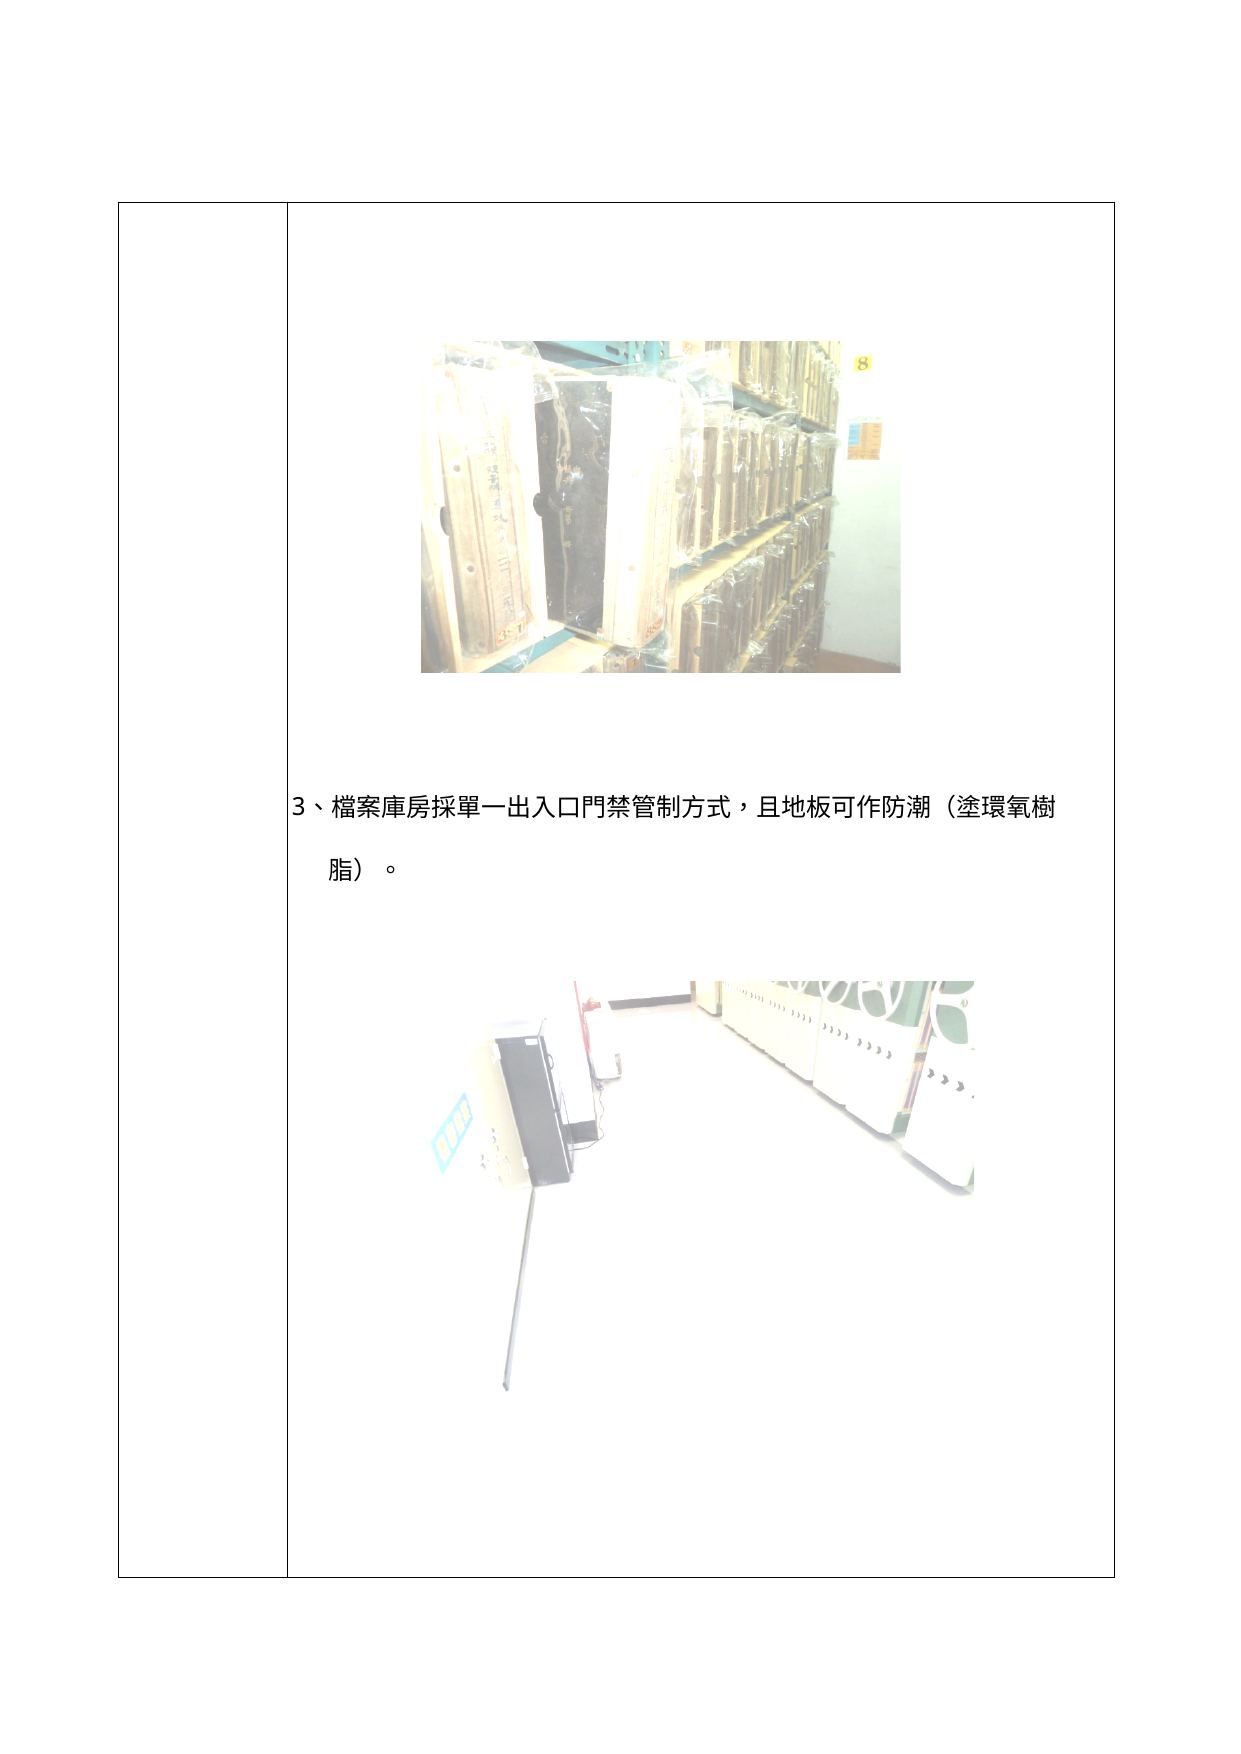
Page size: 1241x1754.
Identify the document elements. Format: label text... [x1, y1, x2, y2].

table_cell 觀摩重點及心得 [119, 203, 287, 1577]
table_cell 檔案管理規劃與培訓： 1、即早規劃辦理同仁檔案管理訓練相關課程(含數位課程)，可外聘講師、內聘同仁或放映數位學習教材，以增進同仁檔案管理知能。 2、利用SOWT策略分析機關檔案管理的內部優勢及劣勢，外部機會及威脅，化劣勢（威脅）為優勢（機會），增強補弱激發亮點感動委員。 3、利用PDCA（Plan-Do-Check-Action的簡稱）品質管理循環，落實檔案管理作業按規劃、執行、查核及行動來進行，確保目標之達成並持續改善（精益求精）。 檔案保管與庫房設施： 1、永久保存與定期保存檔案分置存放，排列方式採由上而下，由左而右，10年1色，並放置年度隔板。 2、檔案容具應選用質優、堅韌且保固良好之材質；紙質類，宜選擇無酸材質；聚酯類，宜選擇化性穩定之材質。若檔案已破碎無法整理成冊，則直接用聚酯類密封袋裝起來。 3、檔案庫房採單一出入口門禁管制方式，且地板可作防潮（塗環氧樹脂）。 檔案應用： 1、檔案應用宣導方式比照服務品質獎，可利用紙本文宣、網路、跑馬燈及各項活動機會宣導。 2、檔案展覽可利用線上（網路）以克服機關空間不足的困境。 3、檔案應用宣導題材可導入地籍、地價、測量、重測、重劃及整體開發等地政相關業務。 4、定時利用廣播系統宣導檔案應用申請訊息。 5、中研院索取光復前美軍空拍航照圖。（新莊地所民國33年） 6、製作檔案應用宣導小卡片貼於廁所內。 6、檔案應用績效統計須包含所有地籍資料等申請案。 文書與檔案作業資訊化： 1、公文缺失最多的同仁，擔任講師與同仁分享經驗。 2、文書檔案資訊化，以利平常業務。 [288, 203, 1114, 1577]
